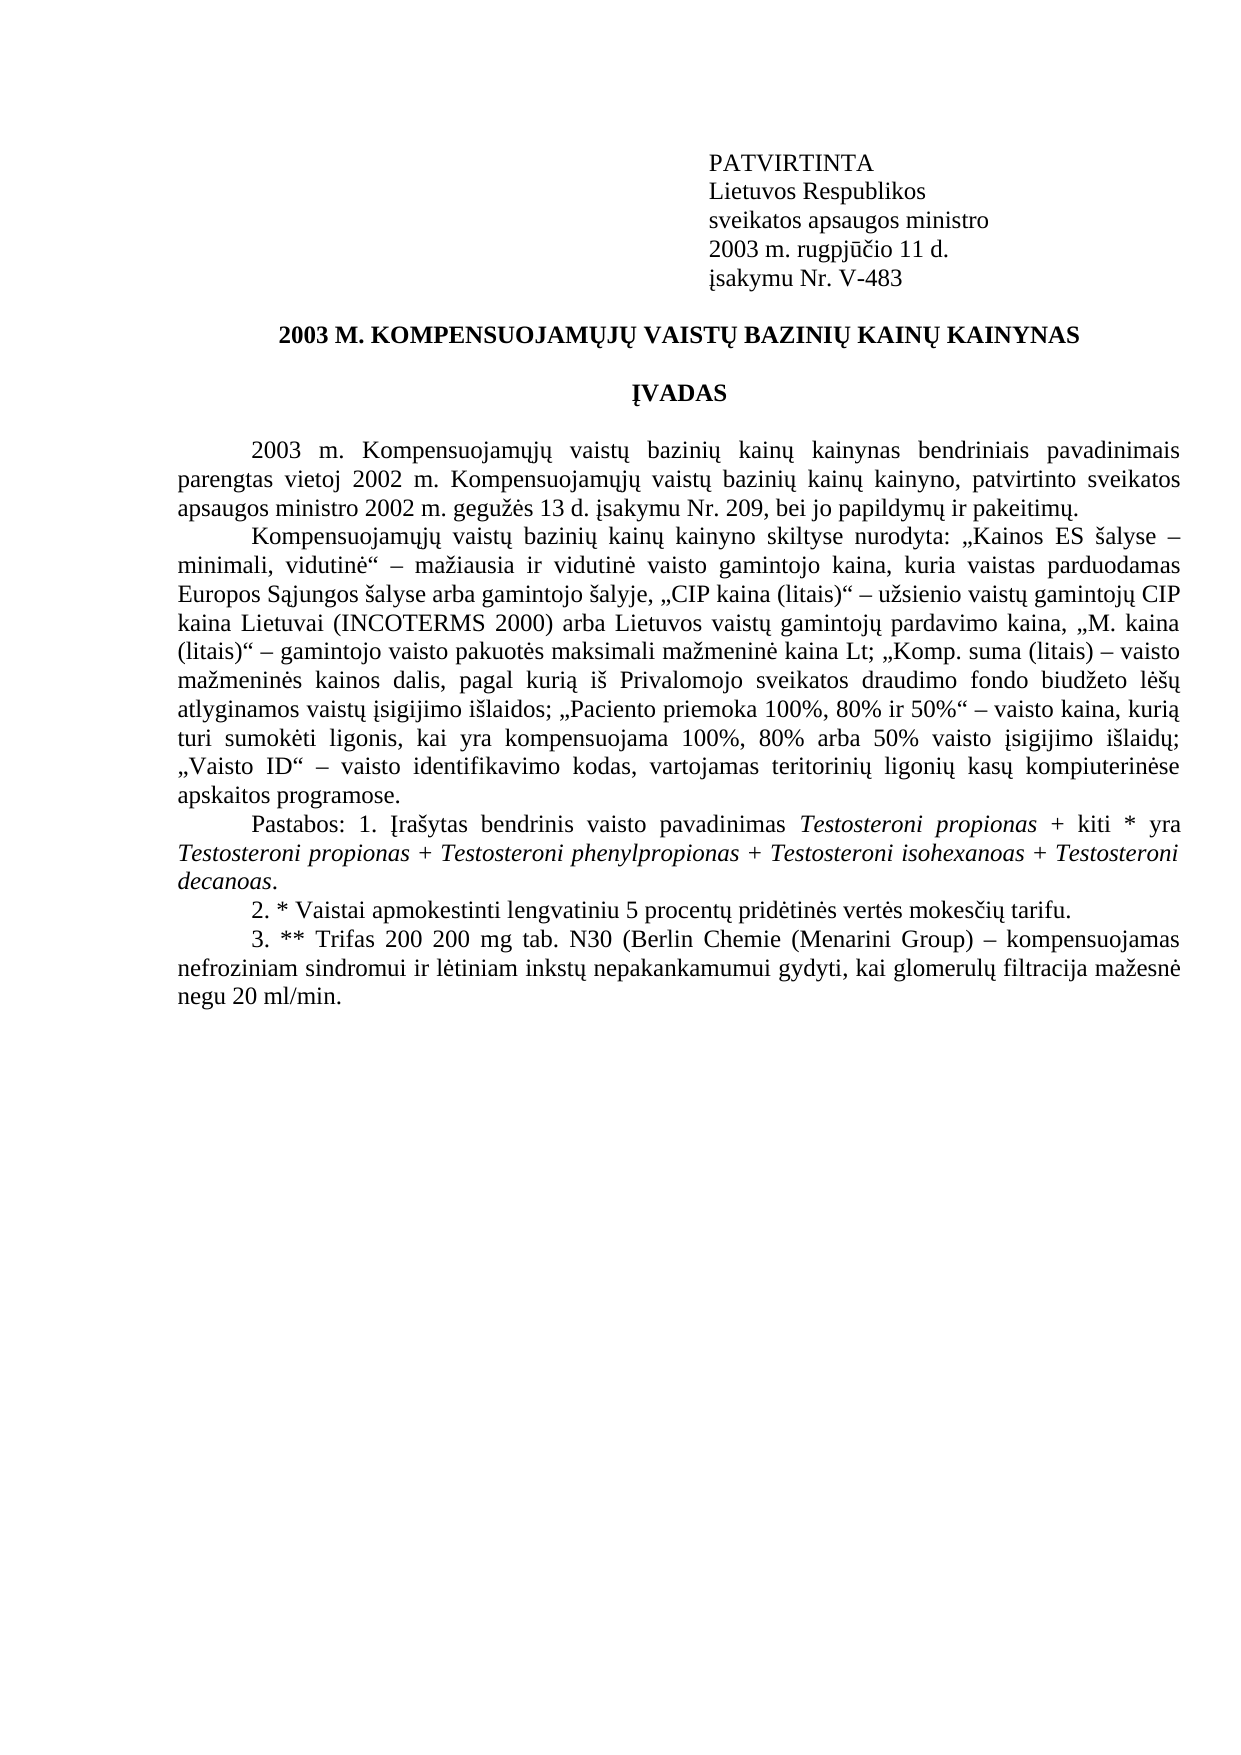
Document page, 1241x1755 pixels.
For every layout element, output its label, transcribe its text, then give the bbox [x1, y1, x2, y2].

text PATVIRTINTA [177, 148, 1181, 176]
text ĮVADAS [177, 378, 1181, 406]
text Pastabos: 1. Įrašytas bendrinis vaisto pavadinimas Testosteroni propionas + kiti * yra Testosteroni propionas + Testosteroni phenylpropionas + Testosteroni isohexanoas + Testosteroni decanoas. [177, 809, 1181, 895]
text 2003 m. rugpjūčio 11 d. [177, 234, 1181, 263]
text Lietuvos Respublikos [177, 176, 1181, 205]
text 2. * Vaistai apmokestinti lengvatiniu 5 procentų pridėtinės vertės mokesčių tarifu. [177, 895, 1181, 924]
text 3. ** Trifas 200 200 mg tab. N30 (Berlin Chemie (Menarini Group) – kompensuojamas nefroziniam sindromui ir lėtiniam inkstų nepakankamumui gydyti, kai glomerulų filtracija mažesnė negu 20 ml/min. [177, 924, 1181, 1010]
text sveikatos apsaugos ministro [177, 205, 1181, 234]
text įsakymu Nr. V-483 [177, 263, 1181, 291]
text 2003 m. Kompensuojamųjų vaistų bazinių kainų kainynas bendriniais pavadinimais parengtas vietoj 2002 m. Kompensuojamųjų vaistų bazinių kainų kainyno, patvirtinto sveikatos apsaugos ministro 2002 m. gegužės 13 d. įsakymu Nr. 209, bei jo papildymų ir pakeitimų. [177, 435, 1181, 521]
text Kompensuojamųjų vaistų bazinių kainų kainyno skiltyse nurodyta: „Kainos ES šalyse – minimali, vidutinė“ – mažiausia ir vidutinė vaisto gamintojo kaina, kuria vaistas parduodamas Europos Sąjungos šalyse arba gamintojo šalyje, „CIP kaina (litais)“ – užsienio vaistų gamintojų CIP kaina Lietuvai (INCOTERMS 2000) arba Lietuvos vaistų gamintojų pardavimo kaina, „M. kaina (litais)“ – gamintojo vaisto pakuotės maksimali mažmeninė kaina Lt; „Komp. suma (litais) – vaisto mažmeninės kainos dalis, pagal kurią iš Privalomojo sveikatos draudimo fondo biudžeto lėšų atlyginamos vaistų įsigijimo išlaidos; „Paciento priemoka 100%, 80% ir 50%“ – vaisto kaina, kurią turi sumokėti ligonis, kai yra kompensuojama 100%, 80% arba 50% vaisto įsigijimo išlaidų; „Vaisto ID“ – vaisto identifikavimo kodas, vartojamas teritorinių ligonių kasų kompiuterinėse apskaitos programose. [177, 521, 1181, 809]
text 2003 m. Kompensuojamųjų vaistų bazinių kainų kainynas [177, 320, 1181, 349]
